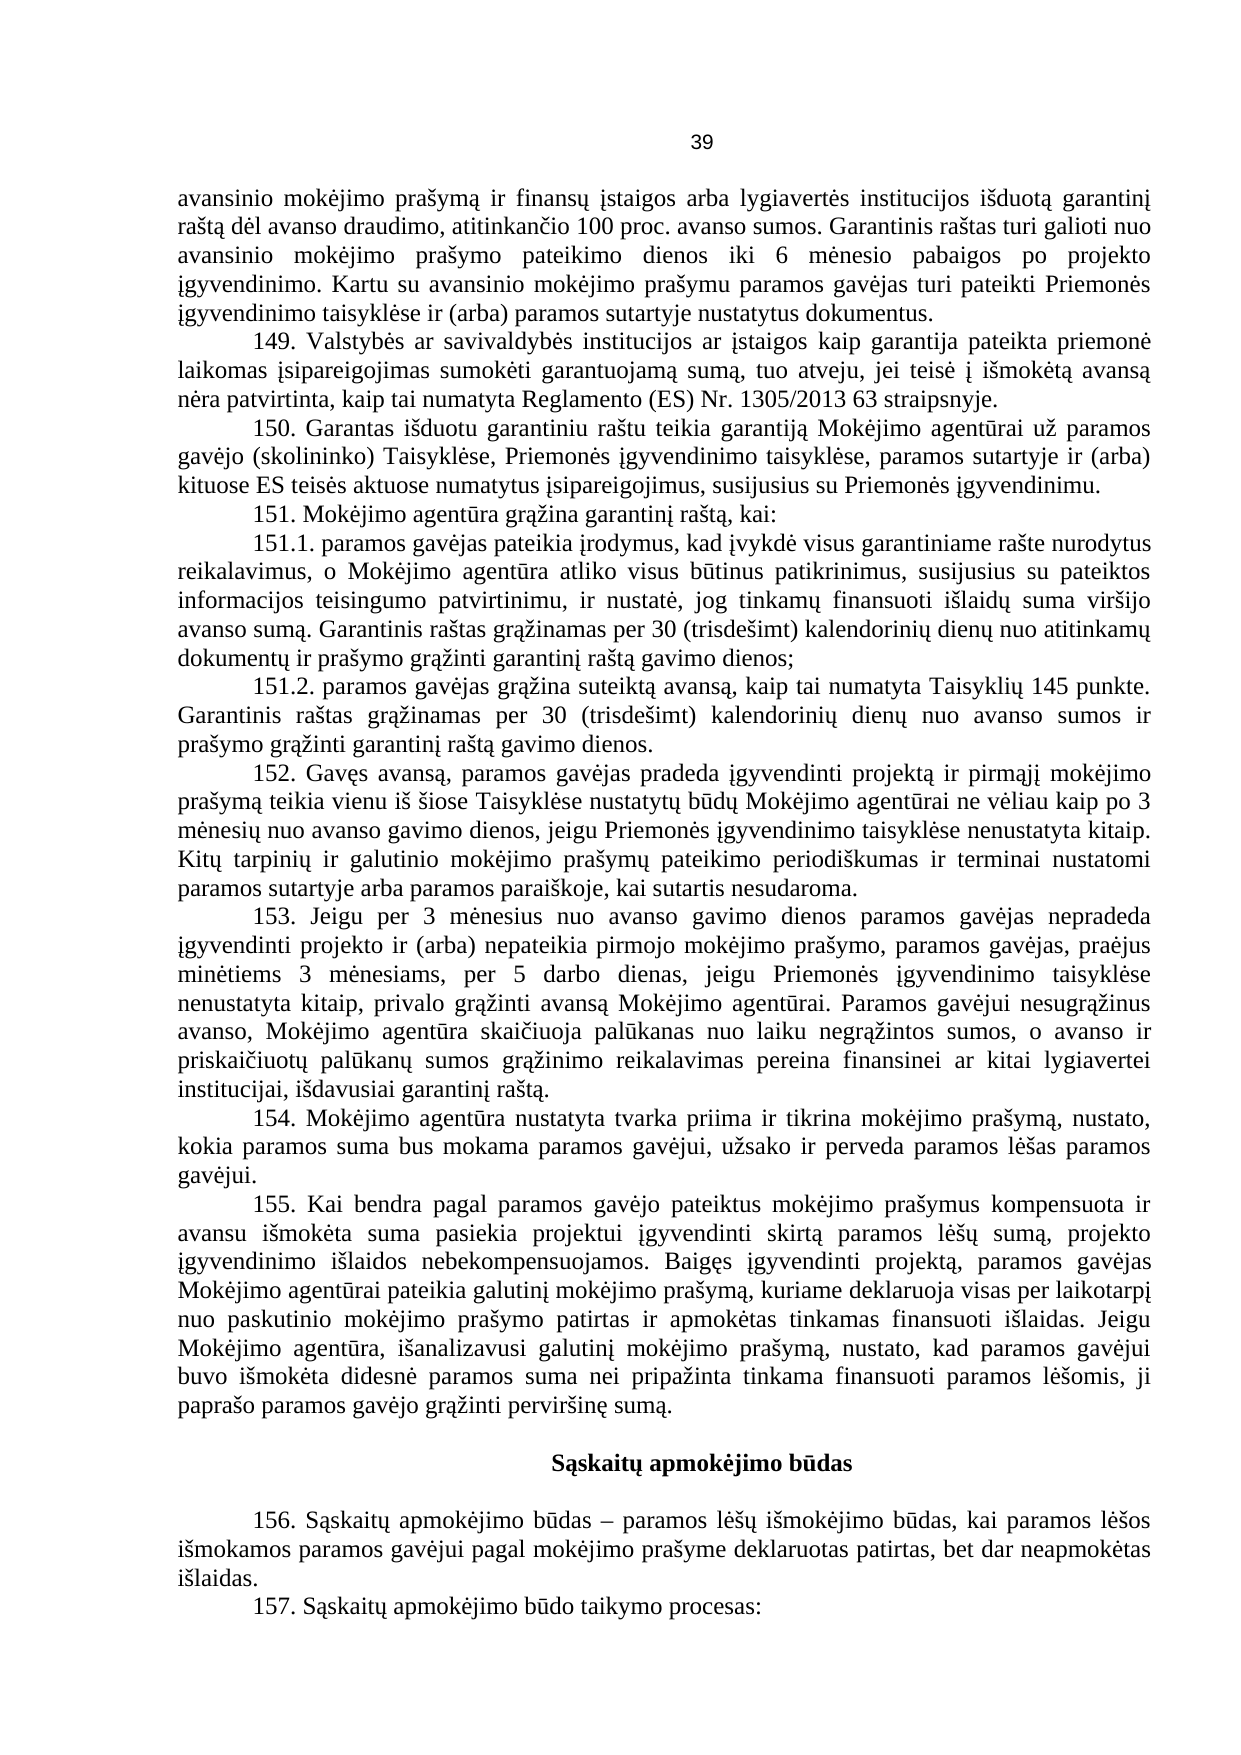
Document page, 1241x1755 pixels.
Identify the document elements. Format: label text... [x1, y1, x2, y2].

text 151.1. paramos gavėjas pateikia įrodymus, kad įvykdė visus garantiniame rašte nurodytus reikalavimus, o Mokėjimo agentūra atliko visus būtinus patikrinimus, susijusius su pateiktos informacijos teisingumo patvirtinimu, ir nustatė, jog tinkamų finansuoti išlaidų suma viršijo avanso sumą. Garantinis raštas grąžinamas per 30 (trisdešimt) kalendorinių dienų nuo atitinkamų dokumentų ir prašymo grąžinti garantinį raštą gavimo dienos; [177, 528, 1152, 671]
text Sąskaitų apmokėjimo būdas [177, 1448, 1152, 1476]
text 150. Garantas išduotu garantiniu raštu teikia garantiją Mokėjimo agentūrai už paramos gavėjo (skolininko) Taisyklėse, Priemonės įgyvendinimo taisyklėse, paramos sutartyje ir (arba) kituose ES teisės aktuose numatytus įsipareigojimus, susijusius su Priemonės įgyvendinimu. [177, 413, 1152, 499]
text 151. Mokėjimo agentūra grąžina garantinį raštą, kai: [177, 499, 1152, 528]
text 151.2. paramos gavėjas grąžina suteiktą avansą, kaip tai numatyta Taisyklių 145 punkte. Garantinis raštas grąžinamas per 30 (trisdešimt) kalendorinių dienų nuo avanso sumos ir prašymo grąžinti garantinį raštą gavimo dienos. [177, 671, 1152, 758]
text 152. Gavęs avansą, paramos gavėjas pradeda įgyvendinti projektą ir pirmąjį mokėjimo prašymą teikia vienu iš šiose Taisyklėse nustatytų būdų Mokėjimo agentūrai ne vėliau kaip po 3 mėnesių nuo avanso gavimo dienos, jeigu Priemonės įgyvendinimo taisyklėse nenustatyta kitaip. Kitų tarpinių ir galutinio mokėjimo prašymų pateikimo periodiškumas ir terminai nustatomi paramos sutartyje arba paramos paraiškoje, kai sutartis nesudaroma. [177, 758, 1152, 901]
text 155. Kai bendra pagal paramos gavėjo pateiktus mokėjimo prašymus kompensuota ir avansu išmokėta suma pasiekia projektui įgyvendinti skirtą paramos lėšų sumą, projekto įgyvendinimo išlaidos nebekompensuojamos. Baigęs įgyvendinti projektą, paramos gavėjas Mokėjimo agentūrai pateikia galutinį mokėjimo prašymą, kuriame deklaruoja visas per laikotarpį nuo paskutinio mokėjimo prašymo patirtas ir apmokėtas tinkamas finansuoti išlaidas. Jeigu Mokėjimo agentūra, išanalizavusi galutinį mokėjimo prašymą, nustato, kad paramos gavėjui buvo išmokėta didesnė paramos suma nei pripažinta tinkama finansuoti paramos lėšomis, ji paprašo paramos gavėjo grąžinti perviršinę sumą. [177, 1189, 1152, 1419]
text 153. Jeigu per 3 mėnesius nuo avanso gavimo dienos paramos gavėjas nepradeda įgyvendinti projekto ir (arba) nepateikia pirmojo mokėjimo prašymo, paramos gavėjas, praėjus minėtiems 3 mėnesiams, per 5 darbo dienas, jeigu Priemonės įgyvendinimo taisyklėse nenustatyta kitaip, privalo grąžinti avansą Mokėjimo agentūrai. Paramos gavėjui nesugrąžinus avanso, Mokėjimo agentūra skaičiuoja palūkanas nuo laiku negrąžintos sumos, o avanso ir priskaičiuotų palūkanų sumos grąžinimo reikalavimas pereina finansinei ar kitai lygiavertei institucijai, išdavusiai garantinį raštą. [177, 901, 1152, 1103]
text 149. Valstybės ar savivaldybės institucijos ar įstaigos kaip garantija pateikta priemonė laikomas įsipareigojimas sumokėti garantuojamą sumą, tuo atveju, jei teisė į išmokėtą avansą nėra patvirtinta, kaip tai numatyta Reglamento (ES) Nr. 1305/2013 63 straipsnyje. [177, 326, 1152, 413]
text 156. Sąskaitų apmokėjimo būdas – paramos lėšų išmokėjimo būdas, kai paramos lėšos išmokamos paramos gavėjui pagal mokėjimo prašyme deklaruotas patirtas, bet dar neapmokėtas išlaidas. [177, 1505, 1152, 1591]
text avansinio mokėjimo prašymą ir finansų įstaigos arba lygiavertės institucijos išduotą garantinį raštą dėl avanso draudimo, atitinkančio 100 proc. avanso sumos. Garantinis raštas turi galioti nuo avansinio mokėjimo prašymo pateikimo dienos iki 6 mėnesio pabaigos po projekto įgyvendinimo. Kartu su avansinio mokėjimo prašymu paramos gavėjas turi pateikti Priemonės įgyvendinimo taisyklėse ir (arba) paramos sutartyje nustatytus dokumentus. [177, 183, 1152, 326]
text 157. Sąskaitų apmokėjimo būdo taikymo procesas: [177, 1591, 1152, 1620]
text 154. Mokėjimo agentūra nustatyta tvarka priima ir tikrina mokėjimo prašymą, nustato, kokia paramos suma bus mokama paramos gavėjui, užsako ir perveda paramos lėšas paramos gavėjui. [177, 1103, 1152, 1189]
